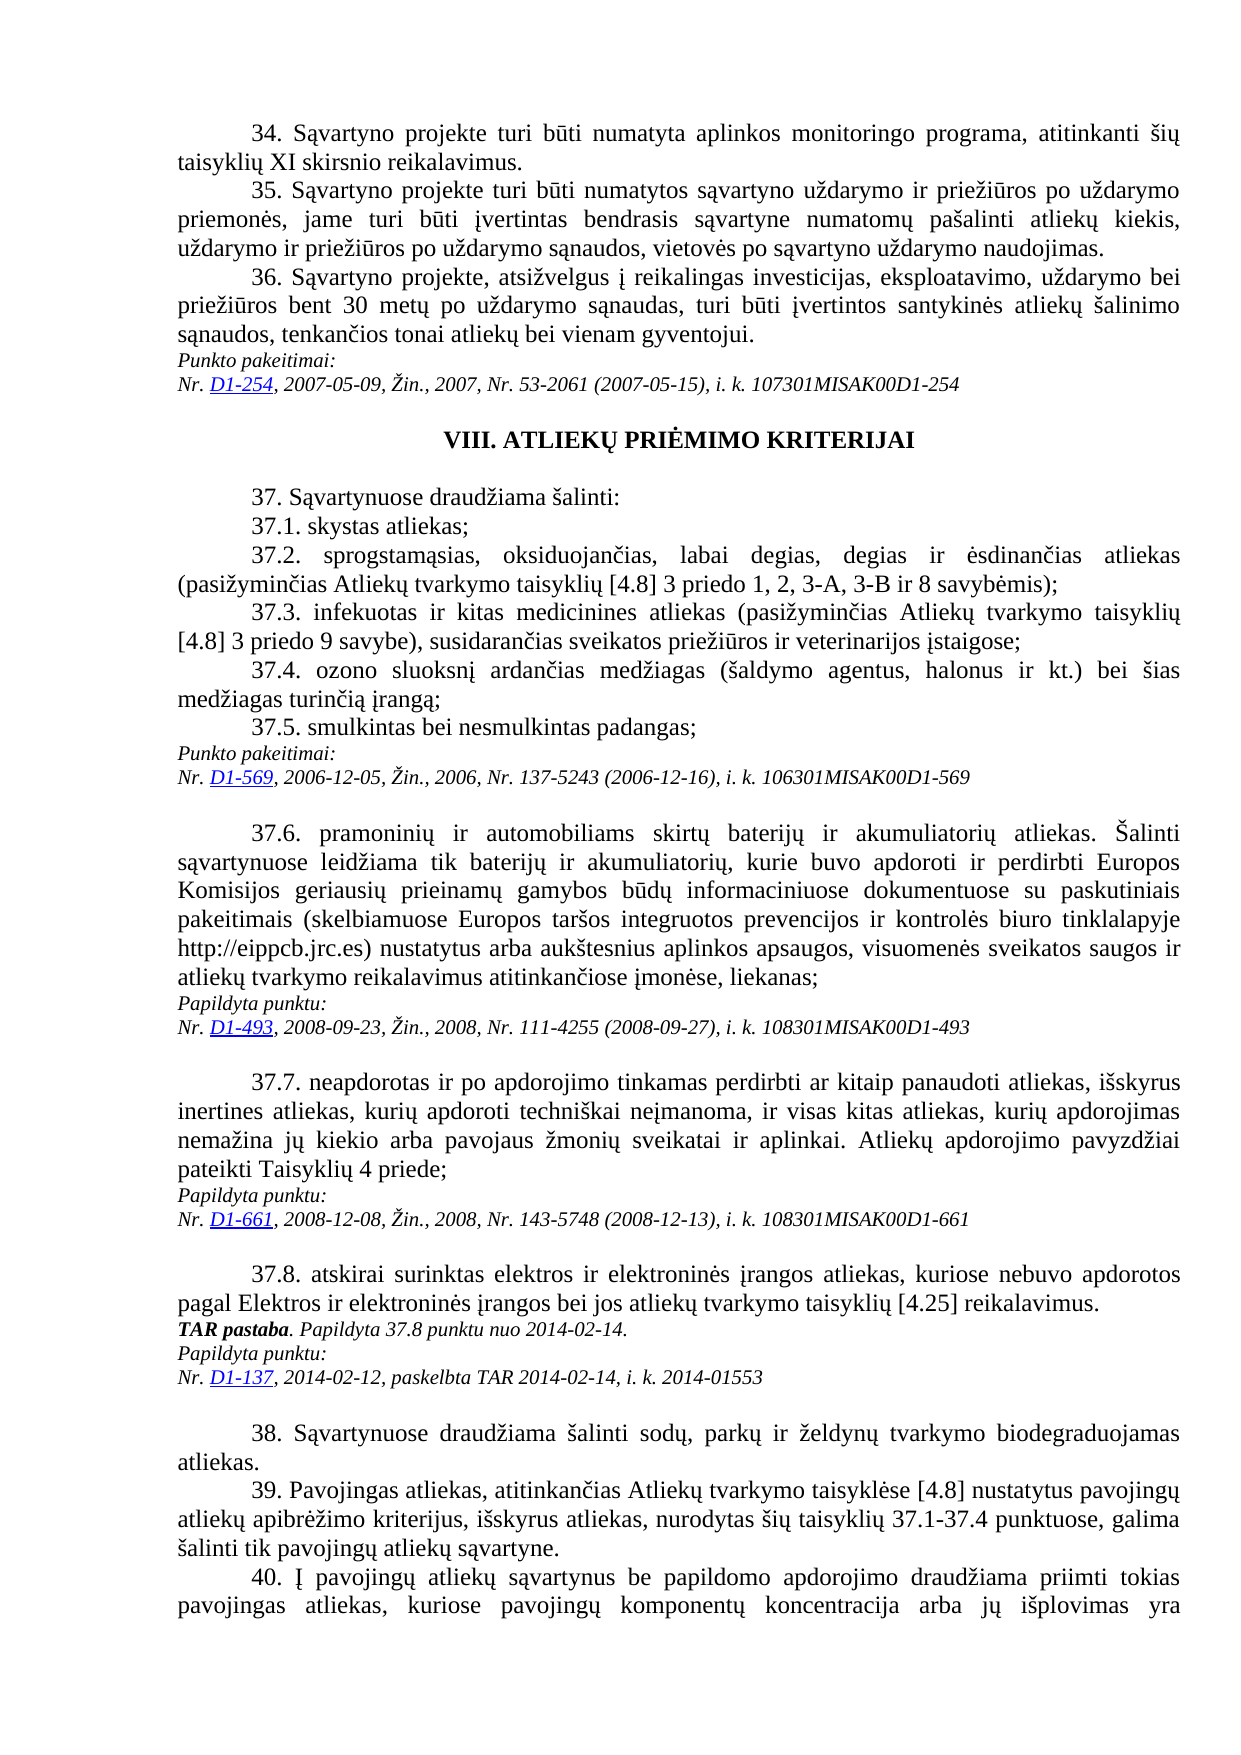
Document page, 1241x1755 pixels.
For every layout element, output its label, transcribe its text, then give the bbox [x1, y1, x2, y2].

text Papildyta punktu: [177, 1182, 1181, 1207]
text 37. Sąvartynuose draudžiama šalinti: [177, 482, 1181, 511]
text 40. Į pavojingų atliekų sąvartynus be papildomo apdorojimo draudžiama priimti tokias pavojingas atliekas, kuriose pavojingų komponentų koncentracija arba jų išplovimas yra [177, 1562, 1181, 1619]
text Nr. D1-569, 2006-12-05, Žin., 2006, Nr. 137-5243 (2006-12-16), i. k. 106301MISAK00D1-569 [177, 765, 1181, 789]
text 37.4. ozono sluoksnį ardančias medžiagas (šaldymo agentus, halonus ir kt.) bei šias medžiagas turinčią įrangą; [177, 655, 1181, 712]
text 34. Sąvartyno projekte turi būti numatyta aplinkos monitoringo programa, atitinkanti šių taisyklių XI skirsnio reikalavimus. [177, 118, 1181, 176]
text 36. Sąvartyno projekte, atsižvelgus į reikalingas investicijas, eksploatavimo, uždarymo bei priežiūros bent 30 metų po uždarymo sąnaudas, turi būti įvertintos santykinės atliekų šalinimo sąnaudos, tenkančios tonai atliekų bei vienam gyventojui. [177, 262, 1181, 348]
text TAR pastaba. Papildyta 37.8 punktu nuo 2014-02-14. [177, 1317, 1181, 1341]
text 37.6. pramoninių ir automobiliams skirtų baterijų ir akumuliatorių atliekas. Šalinti sąvartynuose leidžiama tik baterijų ir akumuliatorių, kurie buvo apdoroti ir perdirbti Europos Komisijos geriausių prieinamų gamybos būdų informaciniuose dokumentuose su paskutiniais pakeitimais (skelbiamuose Europos taršos integruotos prevencijos ir kontrolės biuro tinklalapyje http://eippcb.jrc.es) nustatytus arba aukštesnius aplinkos apsaugos, visuomenės sveikatos saugos ir atliekų tvarkymo reikalavimus atitinkančiose įmonėse, liekanas; [177, 818, 1181, 991]
text Papildyta punktu: [177, 1341, 1181, 1365]
text Punkto pakeitimai: [177, 348, 1181, 372]
text 37.8. atskirai surinktas elektros ir elektroninės įrangos atliekas, kuriose nebuvo apdorotos pagal Elektros ir elektroninės įrangos bei jos atliekų tvarkymo taisyklių [4.25] reikalavimus. [177, 1259, 1181, 1317]
text 37.1. skystas atliekas; [177, 511, 1181, 540]
text Nr. D1-661, 2008-12-08, Žin., 2008, Nr. 143-5748 (2008-12-13), i. k. 108301MISAK00D1-661 [177, 1207, 1181, 1231]
text Nr. D1-254, 2007-05-09, Žin., 2007, Nr. 53-2061 (2007-05-15), i. k. 107301MISAK00D1-254 [177, 372, 1181, 396]
text Nr. D1-493, 2008-09-23, Žin., 2008, Nr. 111-4255 (2008-09-27), i. k. 108301MISAK00D1-493 [177, 1015, 1181, 1039]
text 37.2. sprogstamąsias, oksiduojančias, labai degias, degias ir ėsdinančias atliekas (pasižyminčias Atliekų tvarkymo taisyklių [4.8] 3 priedo 1, 2, 3-A, 3-B ir 8 savybėmis); [177, 540, 1181, 597]
text VIII. Atliekų priėmimo kriterijai [177, 425, 1181, 454]
text 38. Sąvartynuose draudžiama šalinti sodų, parkų ir želdynų tvarkymo biodegraduojamas atliekas. [177, 1418, 1181, 1475]
text 37.3. infekuotas ir kitas medicinines atliekas (pasižyminčias Atliekų tvarkymo taisyklių [4.8] 3 priedo 9 savybe), susidarančias sveikatos priežiūros ir veterinarijos įstaigose; [177, 597, 1181, 655]
text Nr. D1-137, 2014-02-12, paskelbta TAR 2014-02-14, i. k. 2014-01553 [177, 1365, 1181, 1389]
text 37.5. smulkintas bei nesmulkintas padangas; [177, 712, 1181, 741]
text Papildyta punktu: [177, 991, 1181, 1015]
text 37.7. neapdorotas ir po apdorojimo tinkamas perdirbti ar kitaip panaudoti atliekas, išskyrus inertines atliekas, kurių apdoroti techniškai neįmanoma, ir visas kitas atliekas, kurių apdorojimas nemažina jų kiekio arba pavojaus žmonių sveikatai ir aplinkai. Atliekų apdorojimo pavyzdžiai pateikti Taisyklių 4 priede; [177, 1067, 1181, 1182]
text 35. Sąvartyno projekte turi būti numatytos sąvartyno uždarymo ir priežiūros po uždarymo priemonės, jame turi būti įvertintas bendrasis sąvartyne numatomų pašalinti atliekų kiekis, uždarymo ir priežiūros po uždarymo sąnaudos, vietovės po sąvartyno uždarymo naudojimas. [177, 176, 1181, 262]
text Punkto pakeitimai: [177, 741, 1181, 765]
text 39. Pavojingas atliekas, atitinkančias Atliekų tvarkymo taisyklėse [4.8] nustatytus pavojingų atliekų apibrėžimo kriterijus, išskyrus atliekas, nurodytas šių taisyklių 37.1-37.4 punktuose, galima šalinti tik pavojingų atliekų sąvartyne. [177, 1475, 1181, 1562]
